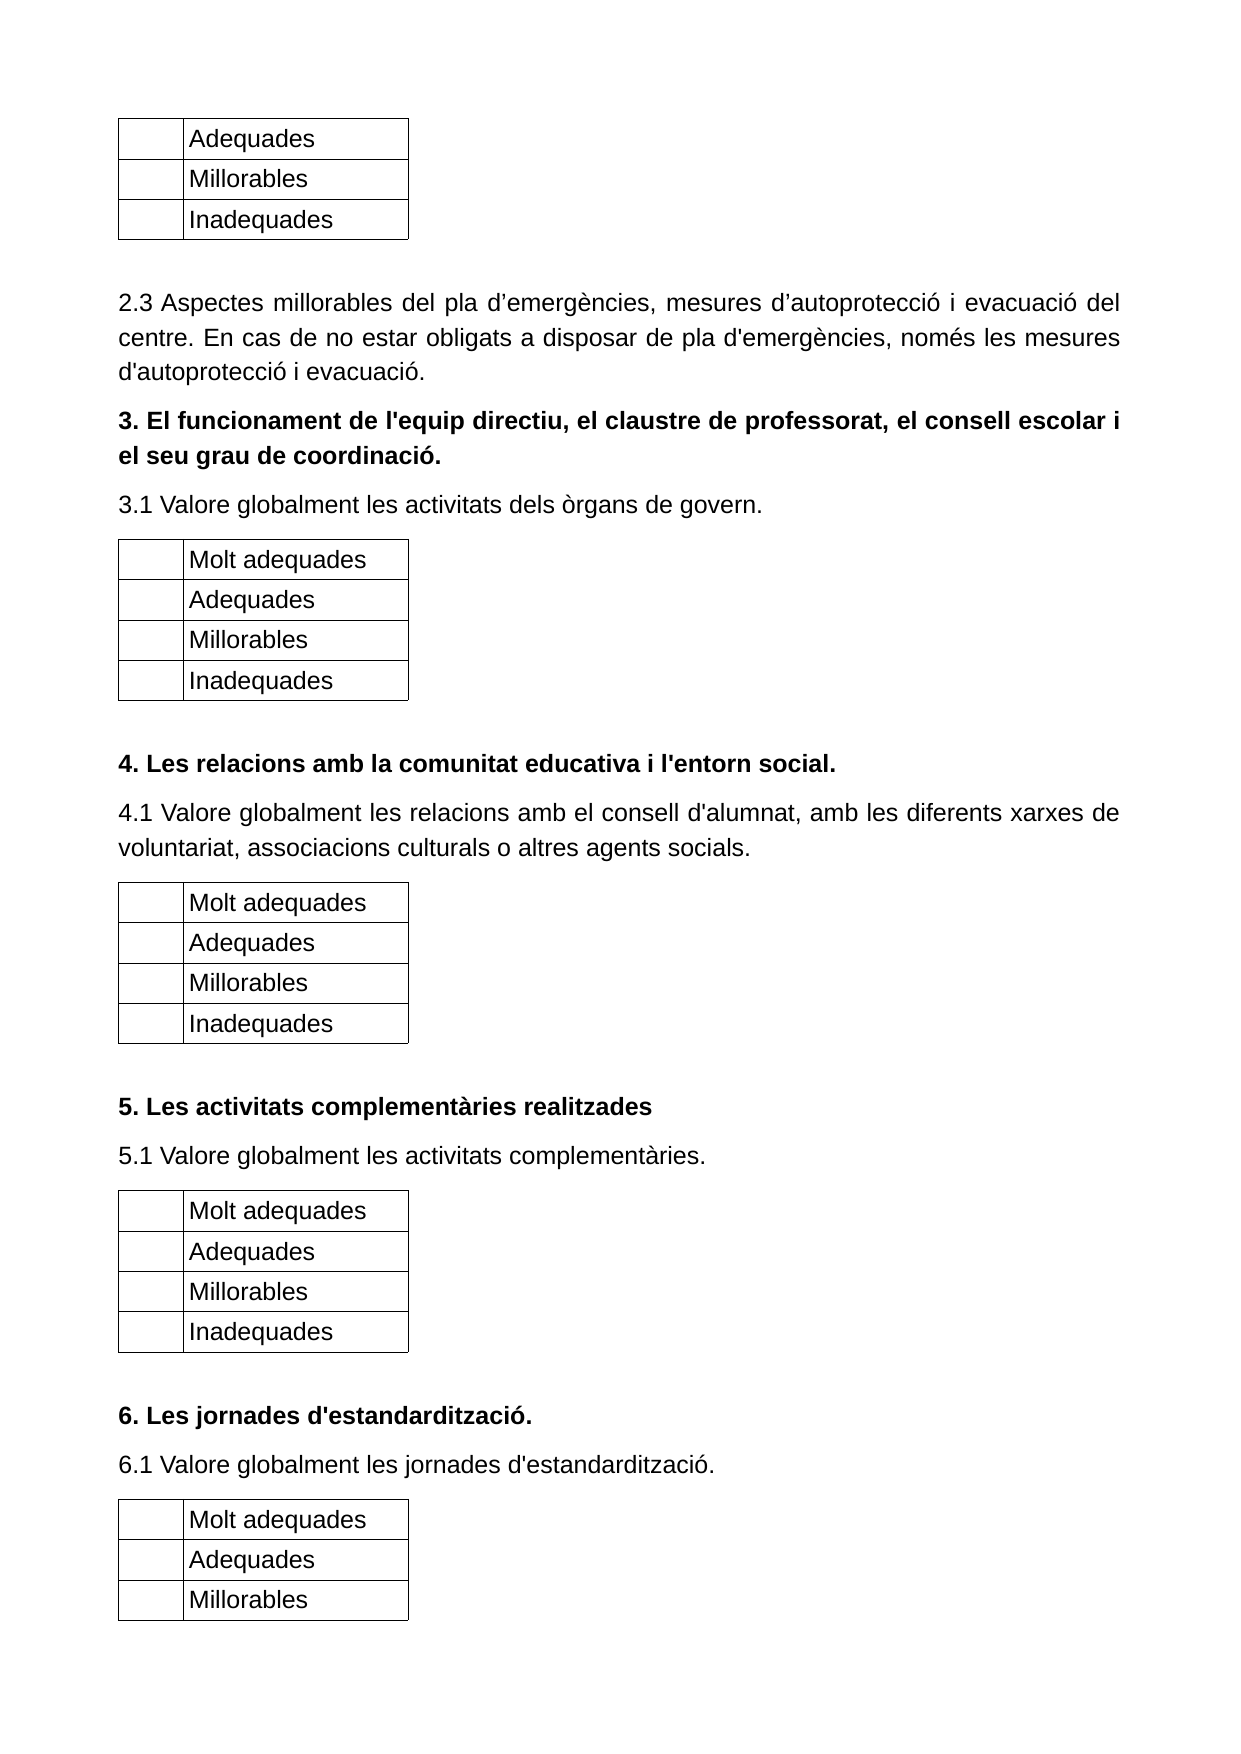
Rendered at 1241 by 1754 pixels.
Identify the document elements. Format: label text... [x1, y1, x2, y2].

text 5. Les activitats complementàries realitzades [118, 1092, 1122, 1121]
table_cell Millorables [184, 1272, 408, 1311]
text 6. Les jornades d'estandardització. [118, 1401, 1122, 1429]
table_cell Millorables [184, 1581, 408, 1620]
table_cell Adequades [184, 119, 408, 158]
table_cell Adequades [184, 1540, 408, 1579]
text 3. El funcionament de l'equip directiu, el claustre de professorat, el consell escolar i el seu grau de coordinació. [118, 406, 1122, 469]
table_cell [119, 1312, 183, 1352]
text 3.1 Valore globalment les activitats dels òrgans de govern. [118, 490, 1122, 518]
table_cell [119, 160, 183, 199]
table_cell [119, 923, 183, 962]
table_cell [119, 200, 183, 239]
table_cell [119, 1232, 183, 1271]
table_cell Adequades [184, 580, 408, 619]
table_cell [119, 119, 183, 158]
table_cell [119, 1540, 183, 1579]
table_cell Millorables [184, 160, 408, 199]
table_header Molt adequades [184, 540, 408, 579]
table_header Molt adequades [184, 883, 408, 922]
table_cell Adequades [184, 923, 408, 962]
table_cell Inadequades [184, 200, 408, 239]
table_header [119, 1191, 183, 1231]
table_cell [119, 661, 183, 700]
text 4. Les relacions amb la comunitat educativa i l'entorn social. [118, 749, 1122, 778]
text 5.1 Valore globalment les activitats complementàries. [118, 1141, 1122, 1170]
table_cell [119, 621, 183, 660]
table_cell [119, 964, 183, 1003]
table_cell Adequades [184, 1232, 408, 1271]
table_cell [119, 1272, 183, 1311]
table_cell Millorables [184, 621, 408, 660]
table_cell Millorables [184, 964, 408, 1003]
text 6.1 Valore globalment les jornades d'estandardització. [118, 1450, 1122, 1479]
text 2.3 Aspectes millorables del pla d’emergències, mesures d’autoprotecció i evacuació del centre. En cas de no estar obligats a disposar de pla d'emergències, només les mesures d'autoprotecció i evacuació. [118, 288, 1122, 386]
table_cell Inadequades [184, 1312, 408, 1352]
table_cell [119, 1581, 183, 1620]
table_header Molt adequades [184, 1191, 408, 1231]
table_header Molt adequades [184, 1500, 408, 1539]
text 4.1 Valore globalment les relacions amb el consell d'alumnat, amb les diferents xarxes de voluntariat, associacions culturals o altres agents socials. [118, 798, 1122, 862]
table_cell Inadequades [184, 661, 408, 700]
table_cell Inadequades [184, 1004, 408, 1043]
table_header [119, 540, 183, 579]
table_header [119, 1500, 183, 1539]
table_cell [119, 580, 183, 619]
table_header [119, 883, 183, 922]
table_cell [119, 1004, 183, 1043]
